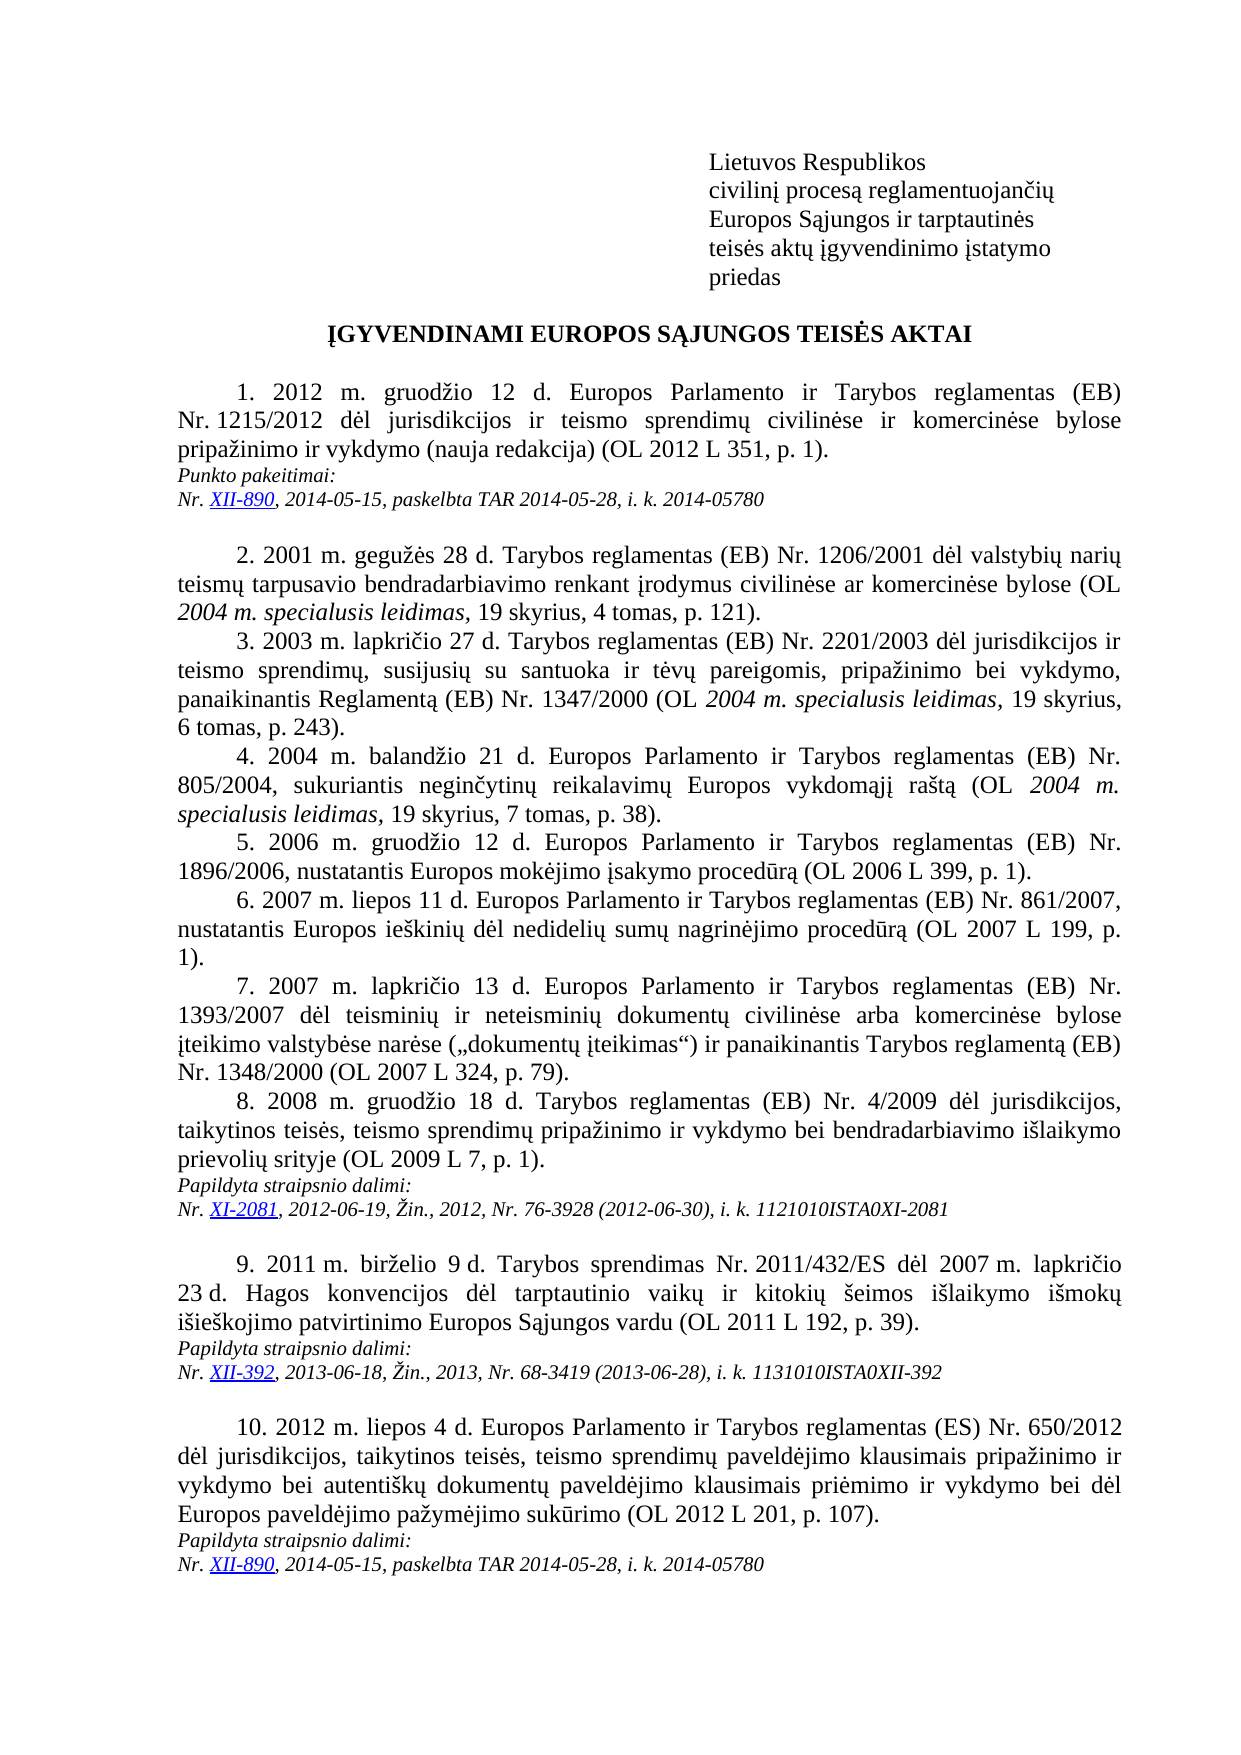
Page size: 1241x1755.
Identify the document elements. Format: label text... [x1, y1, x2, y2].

text teisės aktų įgyvendinimo įstatymo [177, 233, 1122, 262]
text civilinį procesą reglamentuojančių [177, 176, 1122, 204]
text 8. 2008 m. gruodžio 18 d. Tarybos reglamentas (EB) Nr. 4/2009 dėl jurisdikcijos, taikytinos teisės, teismo sprendimų pripažinimo ir vykdymo bei bendradarbiavimo išlaikymo prievolių srityje (OL 2009 L 7, p. 1). [177, 1086, 1122, 1172]
text 7. 2007 m. lapkričio 13 d. Europos Parlamento ir Tarybos reglamentas (EB) Nr. 1393/2007 dėl teisminių ir neteisminių dokumentų civilinėse arba komercinėse bylose įteikimo valstybėse narėse („dokumentų įteikimas“) ir panaikinantis Tarybos reglamentą (EB) Nr. 1348/2000 (OL 2007 L 324, p. 79). [177, 971, 1122, 1086]
text Papildyta straipsnio dalimi: [177, 1336, 1122, 1360]
text Nr. XI-2081, 2012-06-19, Žin., 2012, Nr. 76-3928 (2012-06-30), i. k. 1121010ISTA0XI-2081 [177, 1197, 1122, 1221]
text 4. 2004 m. balandžio 21 d. Europos Parlamento ir Tarybos reglamentas (EB) Nr. 805/2004, sukuriantis neginčytinų reikalavimų Europos vykdomąjį raštą (OL 2004 m. specialusis leidimas, 19 skyrius, 7 tomas, p. 38). [177, 741, 1122, 827]
text 5. 2006 m. gruodžio 12 d. Europos Parlamento ir Tarybos reglamentas (EB) Nr. 1896/2006, nustatantis Europos mokėjimo įsakymo procedūrą (OL 2006 L 399, p. 1). [177, 827, 1122, 885]
text Papildyta straipsnio dalimi: [177, 1527, 1122, 1552]
text Nr. XII-890, 2014-05-15, paskelbta TAR 2014-05-28, i. k. 2014-05780 [177, 1552, 1122, 1576]
text 1. 2012 m. gruodžio 12 d. Europos Parlamento ir Tarybos reglamentas (EB) Nr. 1215/2012 dėl jurisdikcijos ir teismo sprendimų civilinėse ir komercinėse bylose pripažinimo ir vykdymo (nauja redakcija) (OL 2012 L 351, p. 1). [177, 377, 1122, 463]
text 10. 2012 m. liepos 4 d. Europos Parlamento ir Tarybos reglamentas (ES) Nr. 650/2012 dėl jurisdikcijos, taikytinos teisės, teismo sprendimų paveldėjimo klausimais pripažinimo ir vykdymo bei autentiškų dokumentų paveldėjimo klausimais priėmimo ir vykdymo bei dėl Europos paveldėjimo pažymėjimo sukūrimo (OL 2012 L 201, p. 107). [177, 1412, 1122, 1527]
text Europos Sąjungos ir tarptautinės [177, 204, 1122, 233]
text 6. 2007 m. liepos 11 d. Europos Parlamento ir Tarybos reglamentas (EB) Nr. 861/2007, nustatantis Europos ieškinių dėl nedidelių sumų nagrinėjimo procedūrą (OL 2007 L 199, p. 1). [177, 885, 1122, 971]
text 2. 2001 m. gegužės 28 d. Tarybos reglamentas (EB) Nr. 1206/2001 dėl valstybių narių teismų tarpusavio bendradarbiavimo renkant įrodymus civilinėse ar komercinėse bylose (OL 2004 m. specialusis leidimas, 19 skyrius, 4 tomas, p. 121). [177, 540, 1122, 626]
text Nr. XII-392, 2013-06-18, Žin., 2013, Nr. 68-3419 (2013-06-28), i. k. 1131010ISTA0XII-392 [177, 1360, 1122, 1384]
text 3. 2003 m. lapkričio 27 d. Tarybos reglamentas (EB) Nr. 2201/2003 dėl jurisdikcijos ir teismo sprendimų, susijusių su santuoka ir tėvų pareigomis, pripažinimo bei vykdymo, panaikinantis Reglamentą (EB) Nr. 1347/2000 (OL 2004 m. specialusis leidimas, 19 skyrius, 6 tomas, p. 243). [177, 626, 1122, 741]
text Lietuvos Respublikos [709, 147, 1122, 176]
text 9. 2011 m. birželio 9 d. Tarybos sprendimas Nr. 2011/432/ES dėl 2007 m. lapkričio 23 d. Hagos konvencijos dėl tarptautinio vaikų ir kitokių šeimos išlaikymo išmokų išieškojimo patvirtinimo Europos Sąjungos vardu (OL 2011 L 192, p. 39). [177, 1249, 1122, 1336]
text Punkto pakeitimai: [177, 463, 1122, 487]
text Nr. XII-890, 2014-05-15, paskelbta TAR 2014-05-28, i. k. 2014-05780 [177, 487, 1122, 511]
text priedas [177, 262, 1122, 291]
text ĮGYVENDINAMI EUROPOS SĄJUNGOS TEISĖS AKTAI [177, 319, 1122, 348]
text Papildyta straipsnio dalimi: [177, 1172, 1122, 1197]
